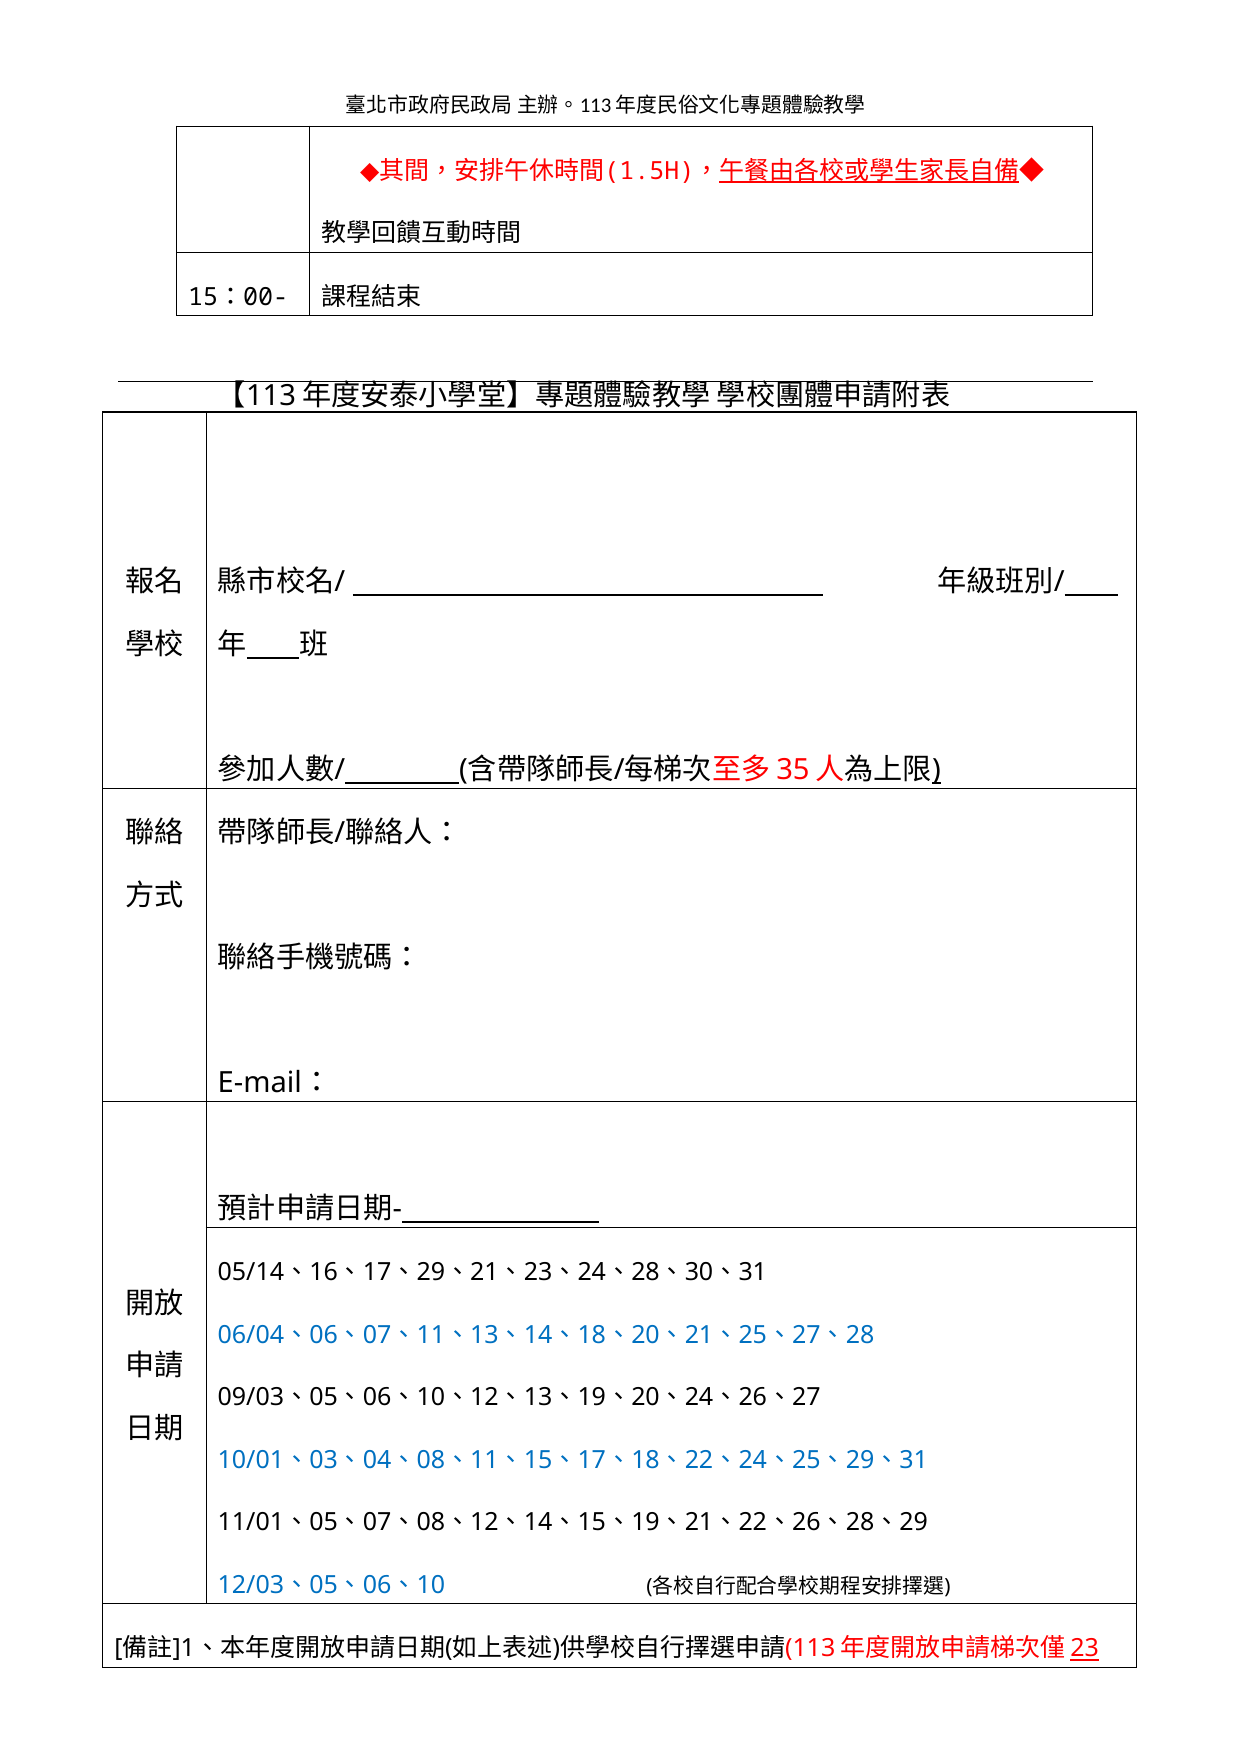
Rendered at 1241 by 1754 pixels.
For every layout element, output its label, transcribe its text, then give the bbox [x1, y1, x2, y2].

table_cell [177, 127, 309, 252]
table_header 報名 學校 [103, 413, 206, 787]
table_header 縣市校名/ 年級班別/ 年 班 參加人數/ (含帶隊師長/每梯次至多35人為上限) [207, 413, 1136, 787]
table_cell 15：00- [177, 253, 309, 315]
table_cell 課程結束 [310, 253, 1092, 315]
table_cell [備註]1、本年度開放申請日期(如上表述)供學校自行擇選申請(113年度開放申請梯次僅23 [103, 1604, 1136, 1667]
table_cell 聯絡 方式 [103, 789, 206, 1101]
table_cell 帶隊師長/聯絡人： 聯絡手機號碼： E-mail： [207, 789, 1136, 1101]
table_cell 開放申請日期 [103, 1102, 206, 1603]
table_cell 預計申請日期- [207, 1102, 1136, 1227]
table_cell ◆其間，安排午休時間(1.5H)，午餐由各校或學生家長自備◆ 教學回饋互動時間 [310, 127, 1092, 252]
text 【113年度安泰小學堂】專題體驗教學 學校團體申請附表 [74, 382, 1093, 411]
table_cell 05/14、16、17、29、21、23、24、28、30、31 06/04、06、07、11、13、14、18、20、21、25、27、28 09/03、05、06、10、12、13、19、20、24、26、27 10/01、03、04、08、11、15、17、18、22、24、25、29、31 11/01、05、07、08、12、14、15、19、21、22、26、28、29 12/03、05、06、10 (各校自行配合學校期程安排擇選) [207, 1228, 1136, 1603]
